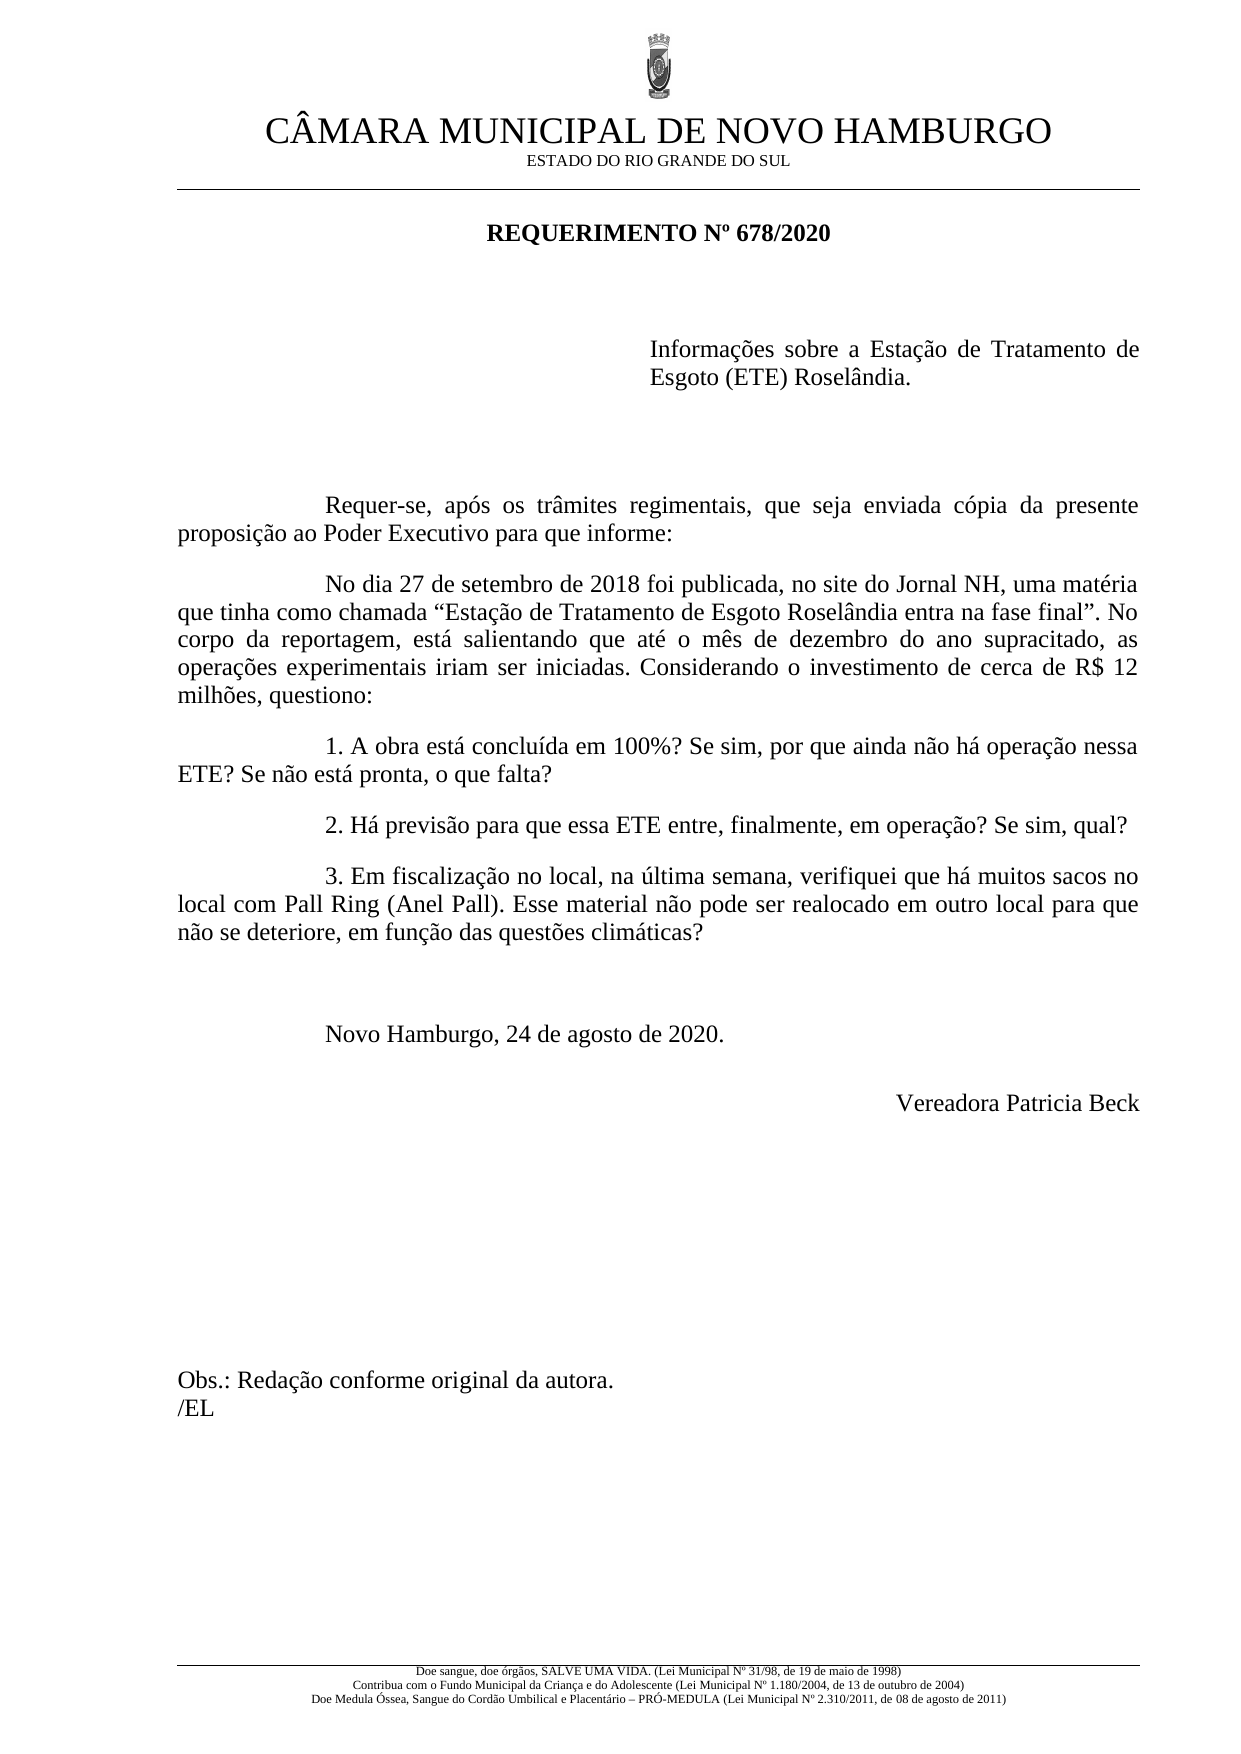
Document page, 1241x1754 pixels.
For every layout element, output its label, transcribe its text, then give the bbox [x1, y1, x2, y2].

text REQUERIMENTO Nº 678/2020 [177, 219, 1140, 247]
text No dia 27 de setembro de 2018 foi publicada, no site do Jornal NH, uma matéria que tinha como chamada “Estação de Tratamento de Esgoto Roselândia entra na fase final”. No corpo da reportagem, está salientando que até o mês de dezembro do ano supracitado, as operações experimentais iriam ser iniciadas. Considerando o investimento de cerca de R$ 12 milhões, questiono: [177, 570, 1140, 709]
text Informações sobre a Estação de Tratamento de Esgoto (ETE) Roselândia. [649, 336, 1140, 391]
text 3. Em fiscalização no local, na última semana, verifiquei que há muitos sacos no local com Pall Ring (Anel Pall). Esse material não pode ser realocado em outro local para que não se deteriore, em função das questões climáticas? [177, 862, 1140, 946]
text Vereadora Patricia Beck [177, 1089, 1140, 1117]
text Requer-se, após os trâmites regimentais, que seja enviada cópia da presente proposição ao Poder Executivo para que informe: [177, 491, 1140, 547]
text 2. Há previsão para que essa ETE entre, finalmente, em operação? Se sim, qual? [177, 811, 1140, 839]
text Novo Hamburgo, 24 de agosto de 2020. [177, 1020, 1140, 1048]
text 1. A obra está concluída em 100%? Se sim, por que ainda não há operação nessa ETE? Se não está pronta, o que falta? [177, 732, 1140, 788]
text Obs.: Redação conforme original da autora. [177, 1366, 1140, 1394]
text /EL [177, 1394, 1140, 1422]
